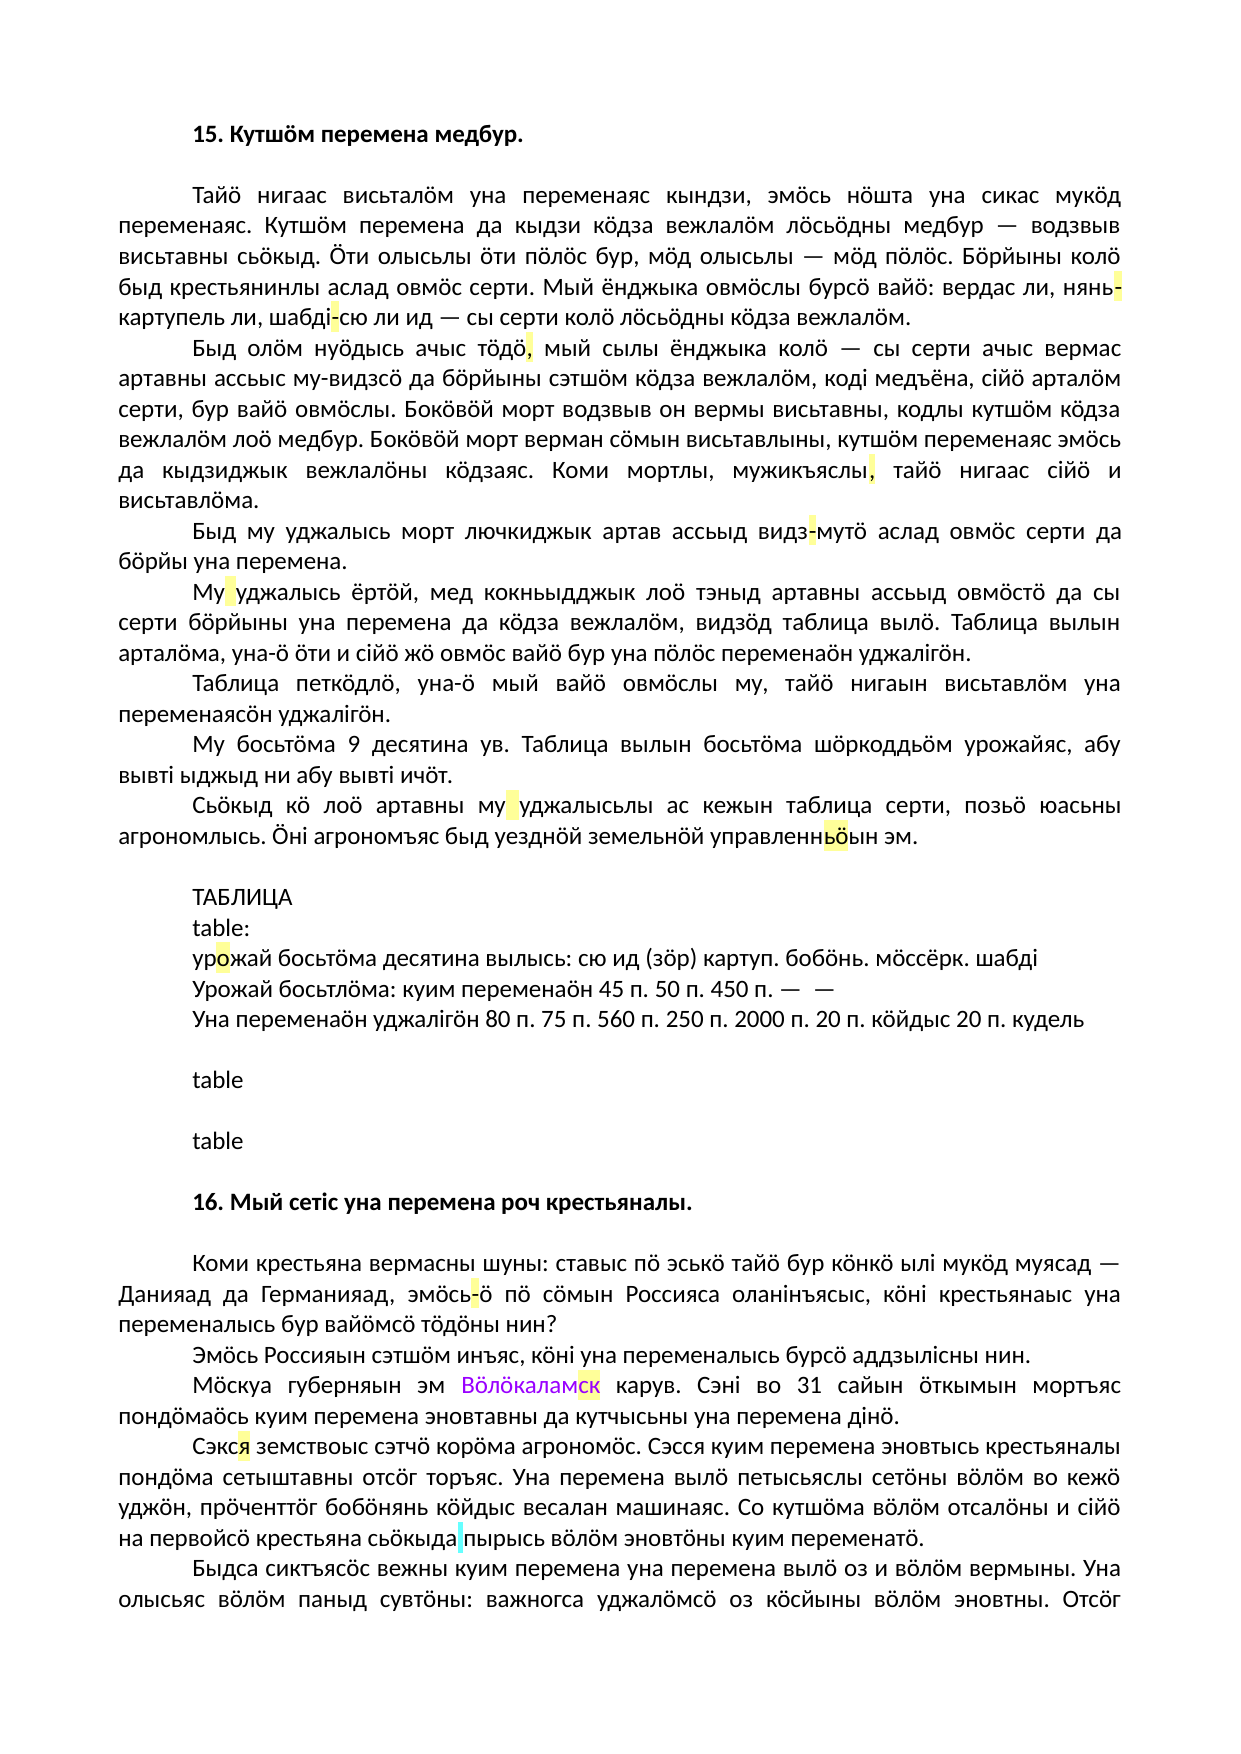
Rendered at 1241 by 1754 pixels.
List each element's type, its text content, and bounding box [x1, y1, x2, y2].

text ТАБЛИЦА [118, 881, 1122, 912]
text Тайӧ нигаас висьталӧм уна переменаяс кындзи, эмӧсь нӧшта уна сикас мукӧд переменаяс. Кутшӧм перемена да кыдзи кӧдза вежлалӧм лӧсьӧдны медбур — водзвыв висьтавны сьӧкыд. Ӧти олысьлы ӧти пӧлӧс бур, мӧд олысьлы — мӧд пӧлӧс. Бӧрйыны колӧ быд крестьянинлы аслад овмӧс серти. Мый ёнджыка овмӧслы бурсӧ вайӧ: вердас ли, нянь-картупель ли, шабді-сю ли ид — сы серти колӧ лӧсьӧдны кӧдза вежлалӧм. [118, 179, 1122, 332]
text 15. Кутшӧм перемена медбур. [118, 118, 1122, 149]
text table [118, 1064, 1122, 1095]
text Мӧскуа губерняын эм Вӧлӧкаламск карув. Сэні во 31 сайын ӧткымын мортъяс пондӧмаӧсь куим перемена эновтавны да кутчысьны уна перемена дінӧ. [118, 1369, 1122, 1431]
text Уна переменаӧн уджалігӧн 80 п. 75 п. 560 п. 250 п. 2000 п. 20 п. кӧйдыс 20 п. кудель [118, 1003, 1122, 1034]
text Му босьтӧма 9 десятина ув. Таблица вылын босьтӧма шӧркоддьӧм урожайяс, абу вывті ыджыд ни абу вывті ичӧт. [118, 728, 1122, 789]
text table [118, 1125, 1122, 1156]
text 16. Мый сетіс уна перемена роч крестьяналы. [118, 1186, 1122, 1217]
text Быд му уджалысь морт лючкиджык артав ассьыд видз-мутӧ аслад овмӧс серти да бӧрйы уна перемена. [118, 515, 1122, 576]
text Таблица петкӧдлӧ, уна-ӧ мый вайӧ овмӧслы му, тайӧ нигаын висьтавлӧм уна переменаясӧн уджалігӧн. [118, 667, 1122, 728]
text Эмӧсь Россияын сэтшӧм инъяс, кӧні уна переменалысь бурсӧ аддзылісны нин. [118, 1339, 1122, 1369]
text Му уджалысь ёртӧй, мед кокньыдджык лоӧ тэныд артавны ассьыд овмӧстӧ да сы серти бӧрйыны уна перемена да кӧдза вежлалӧм, видзӧд таблица вылӧ. Таблица вылын арталӧма, уна-ӧ ӧти и сійӧ жӧ овмӧс вайӧ бур уна пӧлӧс переменаӧн уджалігӧн. [118, 576, 1122, 667]
text Сьӧкыд кӧ лоӧ артавны му уджалысьлы ас кежын таблица серти, позьӧ юасьны агрономлысь. Ӧні агрономъяс быд уезднӧй земельнӧй управленньӧын эм. [118, 789, 1122, 851]
text Быдса сиктъясӧс вежны куим перемена уна перемена вылӧ оз и вӧлӧм вермыны. Уна олысьяс вӧлӧм паныд сувтӧны: важногса уджалӧмсӧ оз кӧсйыны вӧлӧм эновтны. Отсӧг [118, 1553, 1122, 1614]
text table: [118, 912, 1122, 942]
text Урожай босьтлӧма: куим переменаӧн 45 п. 50 п. 450 п. — — [118, 973, 1122, 1003]
text Коми крестьяна вермасны шуны: ставыс пӧ эськӧ тайӧ бур кӧнкӧ ылі мукӧд муясад — Данияад да Германияад, эмӧсь-ӧ пӧ сӧмын Россияса оланінъясыс, кӧні крестьянаыс уна переменалысь бур вайӧмсӧ тӧдӧны нин? [118, 1247, 1122, 1339]
text Сэкся земствоыс сэтчӧ корӧма агрономӧс. Сэсся куим перемена эновтысь крестьяналы пондӧма сетыштавны отсӧг торъяс. Уна перемена вылӧ петысьяслы сетӧны вӧлӧм во кежӧ уджӧн, прӧченттӧг бобӧнянь кӧйдыс весалан машинаяс. Со кутшӧма вӧлӧм отсалӧны и сійӧ на первойсӧ крестьяна сьӧкыда пырысь вӧлӧм эновтӧны куим переменатӧ. [118, 1431, 1122, 1553]
text урожай босьтӧма десятина вылысь: сю ид (зӧр) картуп. бобӧнь. мӧссёрк. шабді [118, 942, 1122, 973]
text Быд олӧм нуӧдысь ачыс тӧдӧ, мый сылы ёнджыка колӧ — сы серти ачыс вермас артавны ассьыс му-видзсӧ да бӧрйыны сэтшӧм кӧдза вежлалӧм, коді медъёна, сійӧ арталӧм серти, бур вайӧ овмӧслы. Бокӧвӧй морт водзвыв он вермы висьтавны, кодлы кутшӧм кӧдза вежлалӧм лоӧ медбур. Бокӧвӧй морт верман сӧмын висьтавлыны, кутшӧм переменаяс эмӧсь да кыдзиджык вежлалӧны кӧдзаяс. Коми мортлы, мужикъяслы, тайӧ нигаас сійӧ и висьтавлӧма. [118, 332, 1122, 515]
